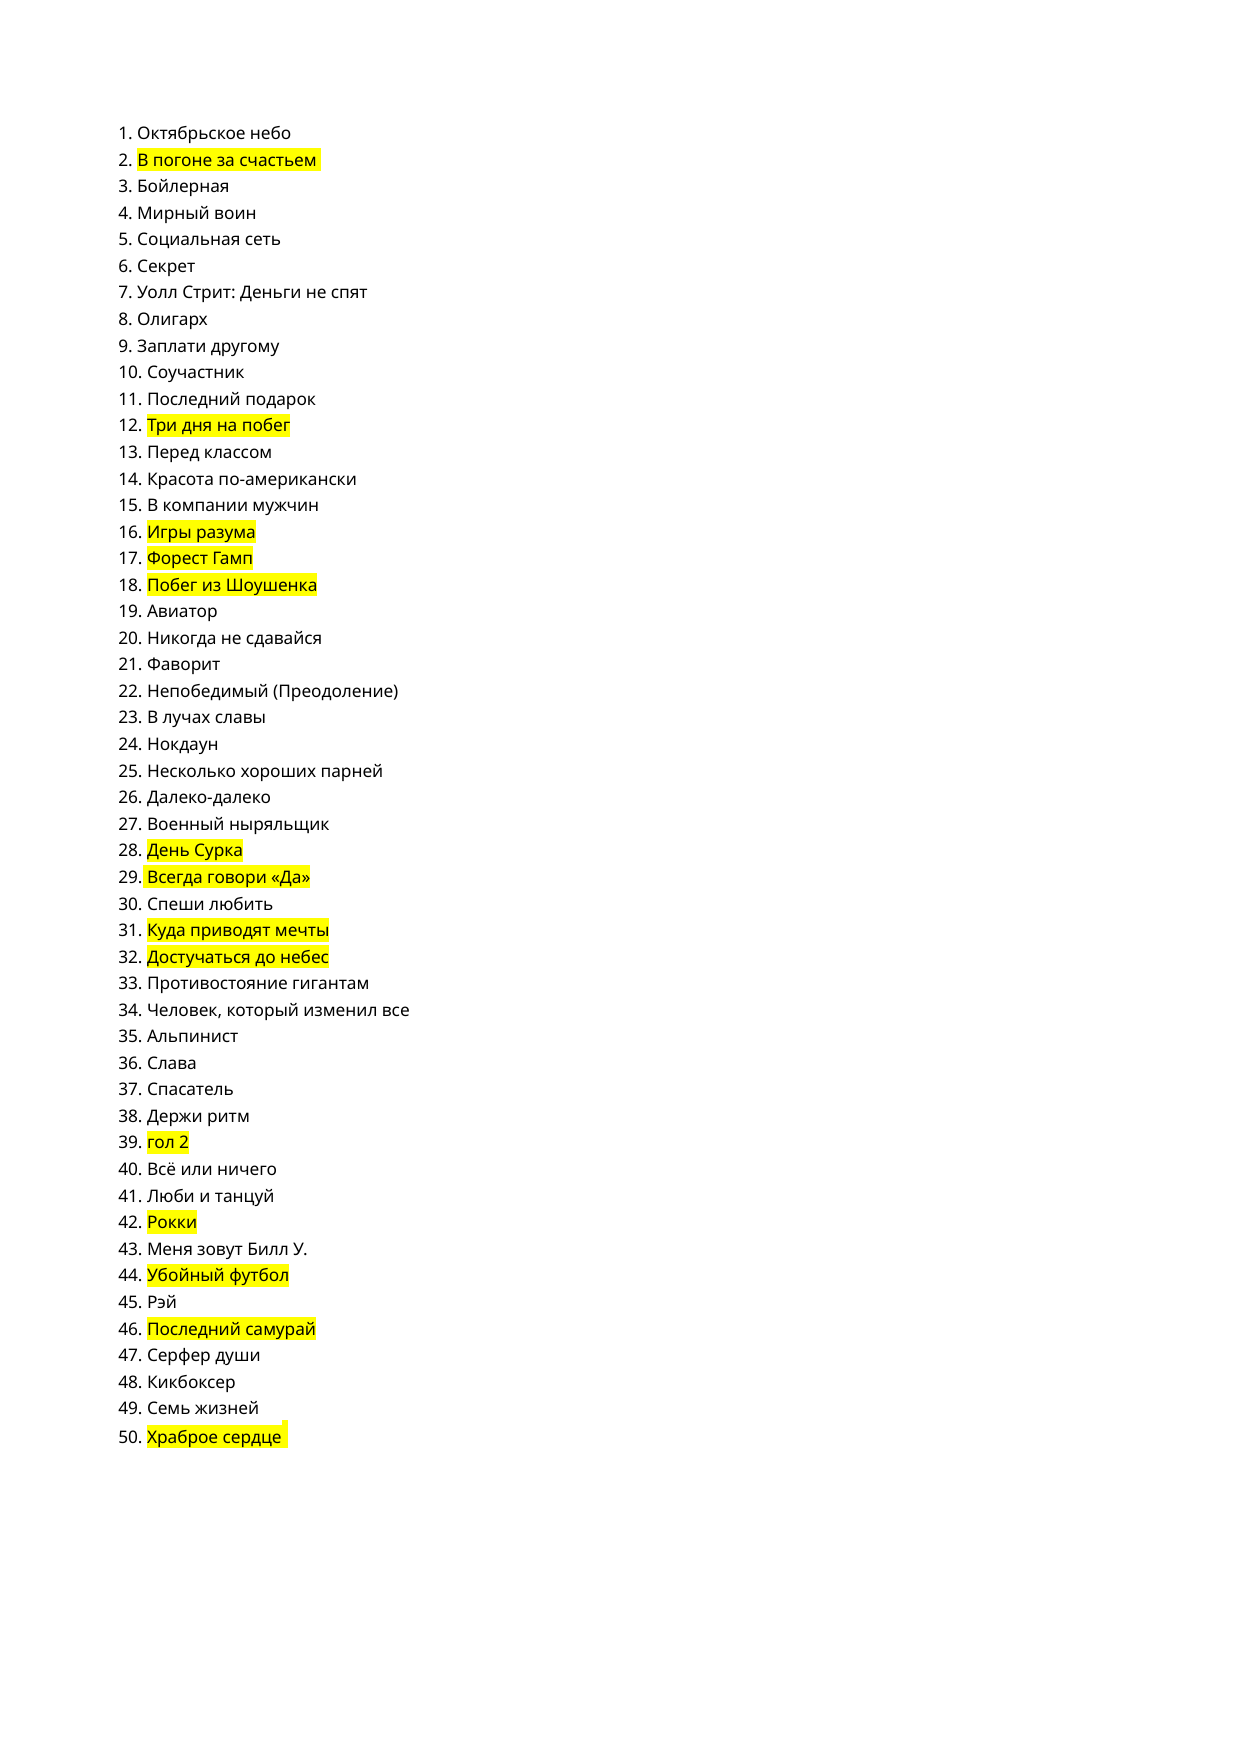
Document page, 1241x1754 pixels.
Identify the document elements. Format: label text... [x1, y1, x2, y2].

text 1. Октябрьское небо 2. В погоне за счастьем 3. Бойлерная 4. Мирный воин 5. Социальная сеть 6. Секрет 7. Уолл Стрит: Деньги не спят 8. Олигарх 9. Заплати другому 10. Соучастник 11. Последний подарок 12. Три дня на побег 13. Перед классом 14. Красота по-американски 15. В компании мужчин 16. Игры разума 17. Форест Гамп 18. Побег из Шоушенка 19. Авиатор 20. Никогда не сдавайся 21. Фаворит 22. Непобедимый (Преодоление) 23. В лучах славы 24. Нокдаун 25. Несколько хороших парней 26. Далеко-далеко 27. Военный ныряльщик 28. День Сурка 29. Всегда говори «Да» 30. Спеши любить 31. Куда приводят мечты 32. Достучаться до небес 33. Противостояние гигантам 34. Человек, который изменил все 35. Альпинист 36. Слава 37. Спасатель 38. Держи ритм 39. гол 2 40. Всё или ничего 41. Люби и танцуй 42. Рокки 43. Меня зовут Билл У. 44. Убойный футбол 45. Рэй 46. Последний самурай 47. Серфер души 48. Кикбоксер 49. Семь жизней 50. Храброе сердце [118, 118, 1122, 1448]
